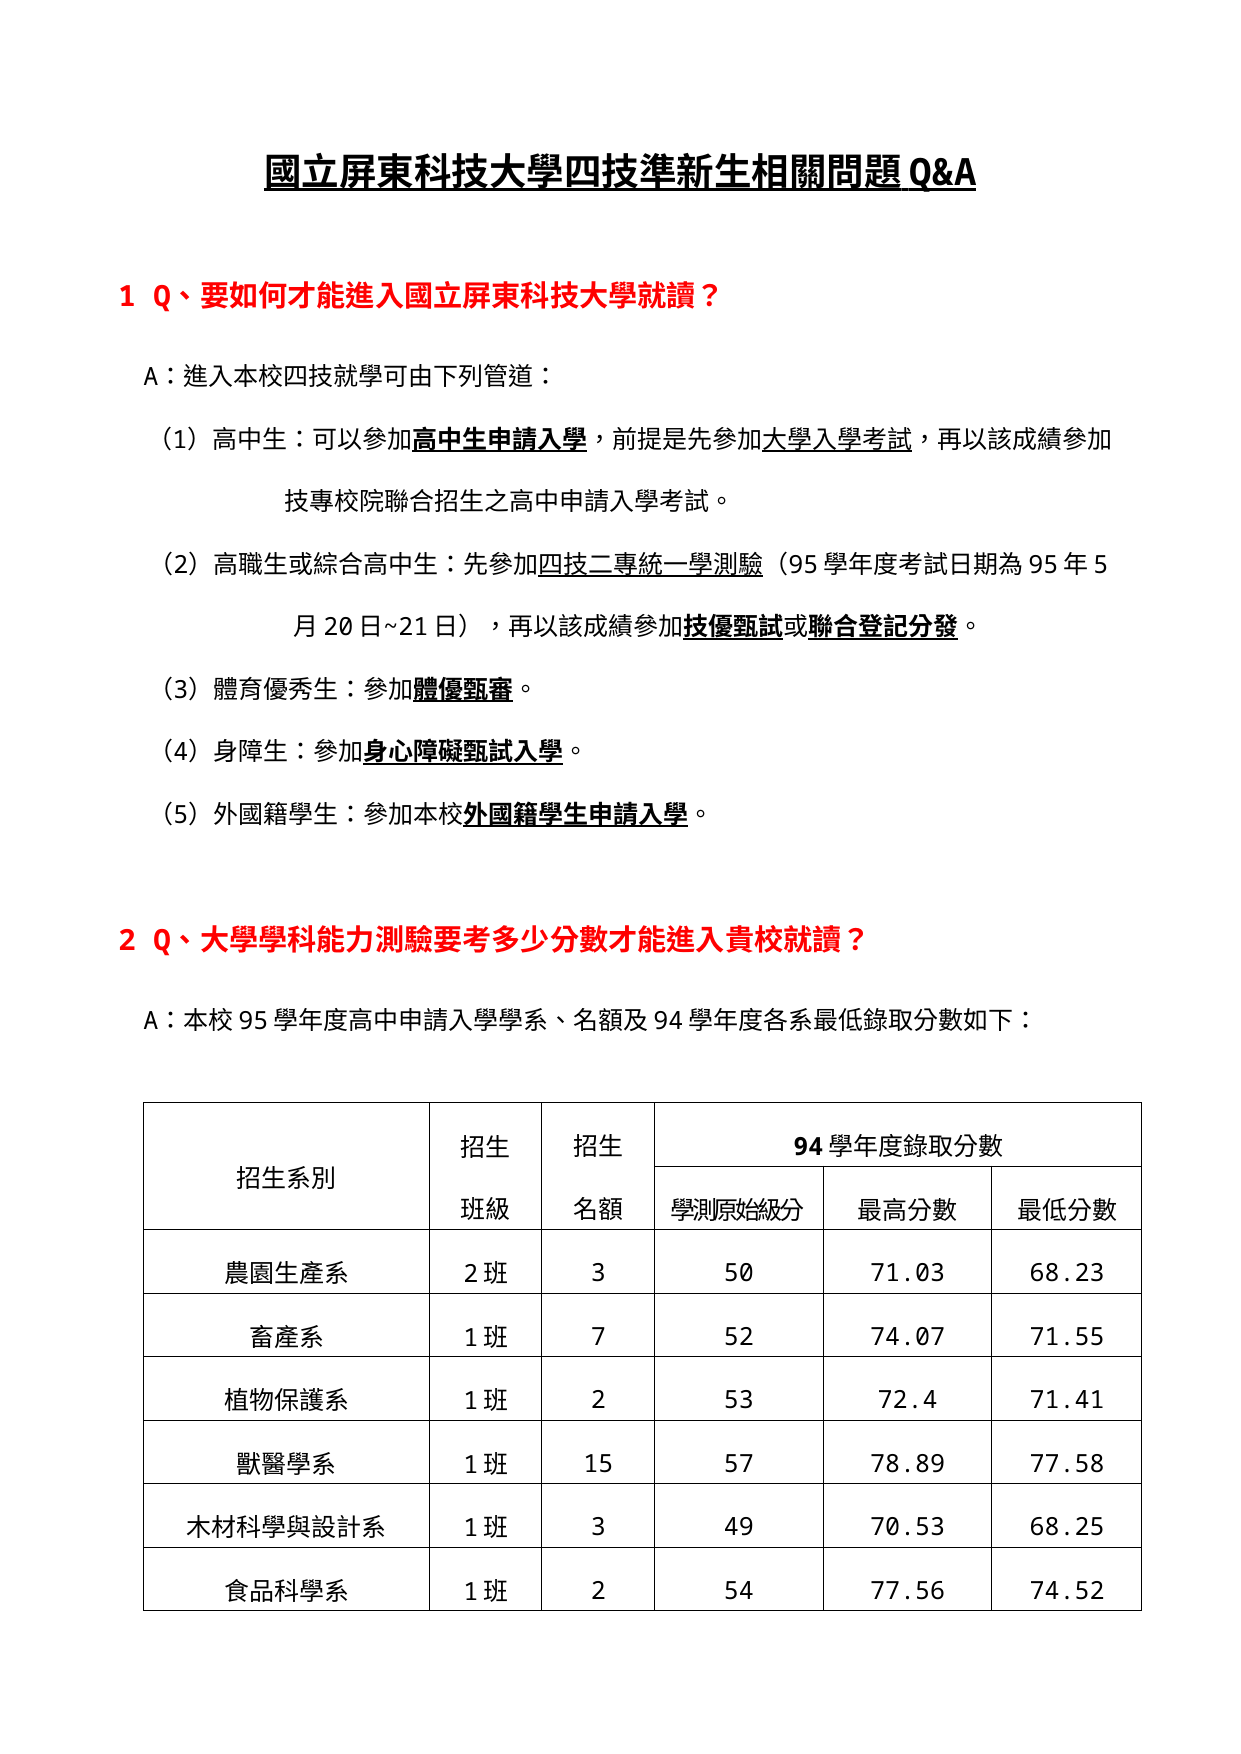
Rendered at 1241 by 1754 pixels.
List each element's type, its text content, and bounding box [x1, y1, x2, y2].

table_cell 獸醫學系 [144, 1421, 429, 1483]
table_cell 學測原始級分 [655, 1167, 823, 1229]
table_cell 74.07 [824, 1294, 991, 1356]
table_cell 57 [655, 1421, 823, 1483]
table_header 招生 班級 [430, 1103, 541, 1229]
table_cell 72.4 [824, 1357, 991, 1420]
table_cell 50 [655, 1230, 823, 1293]
table_cell 3 [542, 1230, 654, 1293]
table_header 招生系別 [144, 1103, 429, 1229]
table_cell 最低分數 [992, 1167, 1141, 1229]
table_cell 7 [542, 1294, 654, 1356]
text 2 Q、大學學科能力測驗要考多少分數才能進入貴校就讀？ [118, 896, 1122, 958]
text 國立屏東科技大學四技準新生相關問題Q&A [118, 127, 1122, 189]
table_cell 71.41 [992, 1357, 1141, 1420]
table_cell 71.55 [992, 1294, 1141, 1356]
table_cell 畜產系 [144, 1294, 429, 1356]
table_cell 1班 [430, 1294, 541, 1356]
table_cell 49 [655, 1484, 823, 1547]
table_cell 77.58 [992, 1421, 1141, 1483]
text （1）高中生：可以參加高中生申請入學，前提是先參加大學入學考試，再以該成績參加技專校院聯合招生之高中申請入學考試。 [147, 396, 1122, 521]
table_cell 農園生產系 [144, 1230, 429, 1293]
table_cell 68.25 [992, 1484, 1141, 1547]
table_cell 71.03 [824, 1230, 991, 1293]
table_cell 78.89 [824, 1421, 991, 1483]
text A：本校95學年度高中申請入學學系、名額及94學年度各系最低錄取分數如下： [143, 977, 1122, 1039]
table_cell 最高分數 [824, 1167, 991, 1229]
table_cell 2班 [430, 1230, 541, 1293]
text 1 Q、要如何才能進入國立屏東科技大學就讀？ [118, 252, 1122, 314]
table_cell 木材科學與設計系 [144, 1484, 429, 1547]
text （5）外國籍學生：參加本校外國籍學生申請入學。 [118, 771, 1122, 833]
table_cell 52 [655, 1294, 823, 1356]
text （2）高職生或綜合高中生：先參加四技二專統一學測驗（95學年度考試日期為95年5月20日~21日），再以該成績參加技優甄試或聯合登記分發。 [118, 521, 1122, 646]
table_cell 53 [655, 1357, 823, 1420]
table_cell 1班 [430, 1421, 541, 1483]
table_cell 68.23 [992, 1230, 1141, 1293]
text A：進入本校四技就學可由下列管道： [118, 333, 1122, 396]
table_cell 70.53 [824, 1484, 991, 1547]
table_cell 植物保護系 [144, 1357, 429, 1420]
table_cell 2 [542, 1357, 654, 1420]
table_cell 食品科學系 [144, 1548, 429, 1610]
text （3）體育優秀生：參加體優甄審。 [118, 646, 1122, 708]
table_cell 54 [655, 1548, 823, 1610]
table_cell 1班 [430, 1357, 541, 1420]
table_cell 1班 [430, 1548, 541, 1610]
table_header 招生 名額 [542, 1103, 654, 1229]
table_cell 77.56 [824, 1548, 991, 1610]
table_header 94學年度錄取分數 [655, 1103, 1141, 1166]
table_cell 15 [542, 1421, 654, 1483]
table_cell 1班 [430, 1484, 541, 1547]
table_cell 74.52 [992, 1548, 1141, 1610]
table_cell 3 [542, 1484, 654, 1547]
text （4）身障生：參加身心障礙甄試入學。 [118, 708, 1122, 771]
table_cell 2 [542, 1548, 654, 1610]
